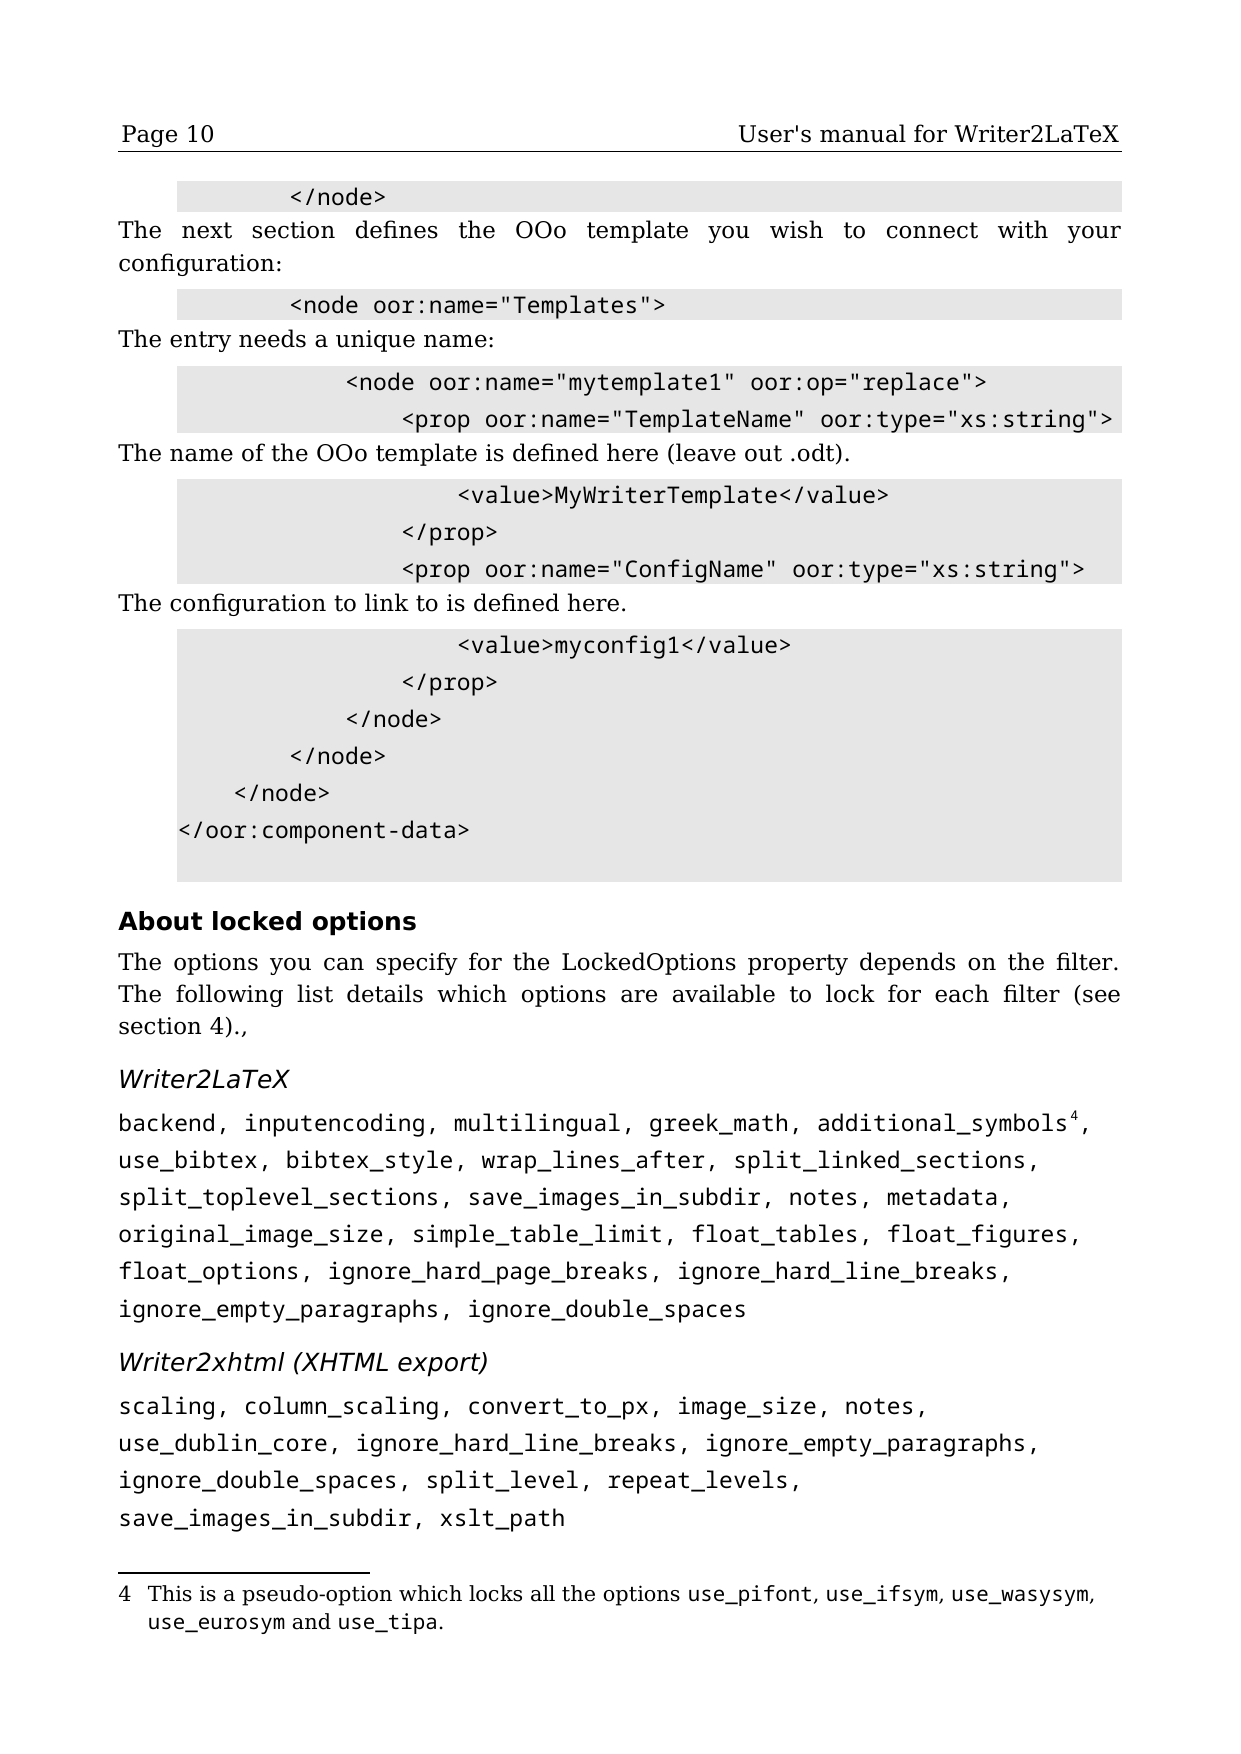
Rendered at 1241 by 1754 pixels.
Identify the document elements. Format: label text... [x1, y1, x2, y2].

text </prop> [177, 666, 1122, 697]
text <value>myconfig1</value> [177, 629, 1122, 660]
text scaling, column_scaling, convert_to_px, image_size, notes, use_dublin_core, ignore_hard_line_breaks, ignore_empty_paragraphs, ignore_double_spaces, split_level, repeat_levels, save_images_in_subdir, xslt_path [118, 1390, 1122, 1533]
subtitle About locked options [118, 907, 1122, 936]
text </oor:component-data> [177, 814, 1122, 845]
text <node oor:name="Templates"> [177, 289, 1122, 320]
text The entry needs a unique name: [118, 326, 1122, 353]
text This is a pseudo-option which locks all the options use_pifont, use_ifsym, use_wasysym, use_eurosym and use_tipa. [118, 1579, 1122, 1636]
text </node> [177, 740, 1122, 771]
text <prop oor:name="TemplateName" oor:type="xs:string"> [177, 402, 1122, 433]
text </node> [177, 777, 1122, 808]
text <value>MyWriterTemplate</value> [177, 479, 1122, 510]
text The next section defines the OOo template you wish to connect with your configuration: [118, 217, 1122, 277]
text The configuration to link to is defined here. [118, 590, 1122, 617]
text backend, inputencoding, multilingual, greek_math, additional_symbols, use_bibtex, bibtex_style, wrap_lines_after, split_linked_sections, split_toplevel_sections, save_images_in_subdir, notes, metadata, original_image_size, simple_table_limit, float_tables, float_figures, float_options, ignore_hard_page_breaks, ignore_hard_line_breaks, ignore_empty_paragraphs, ignore_double_spaces [118, 1107, 1122, 1323]
subtitle Writer2LaTeX [118, 1065, 1122, 1094]
text </node> [177, 703, 1122, 734]
text <prop oor:name="ConfigName" oor:type="xs:string"> [177, 553, 1122, 584]
text <node oor:name="mytemplate1" oor:op="replace"> [177, 366, 1122, 397]
text </prop> [177, 516, 1122, 547]
subtitle Writer2xhtml (XHTML export) [118, 1348, 1122, 1377]
text </node> [177, 181, 1122, 212]
text The options you can specify for the LockedOptions property depends on the filter. The following list details which options are available to lock for each filter (see section 4)., [118, 948, 1122, 1040]
text The name of the OOo template is defined here (leave out .odt). [118, 439, 1122, 466]
